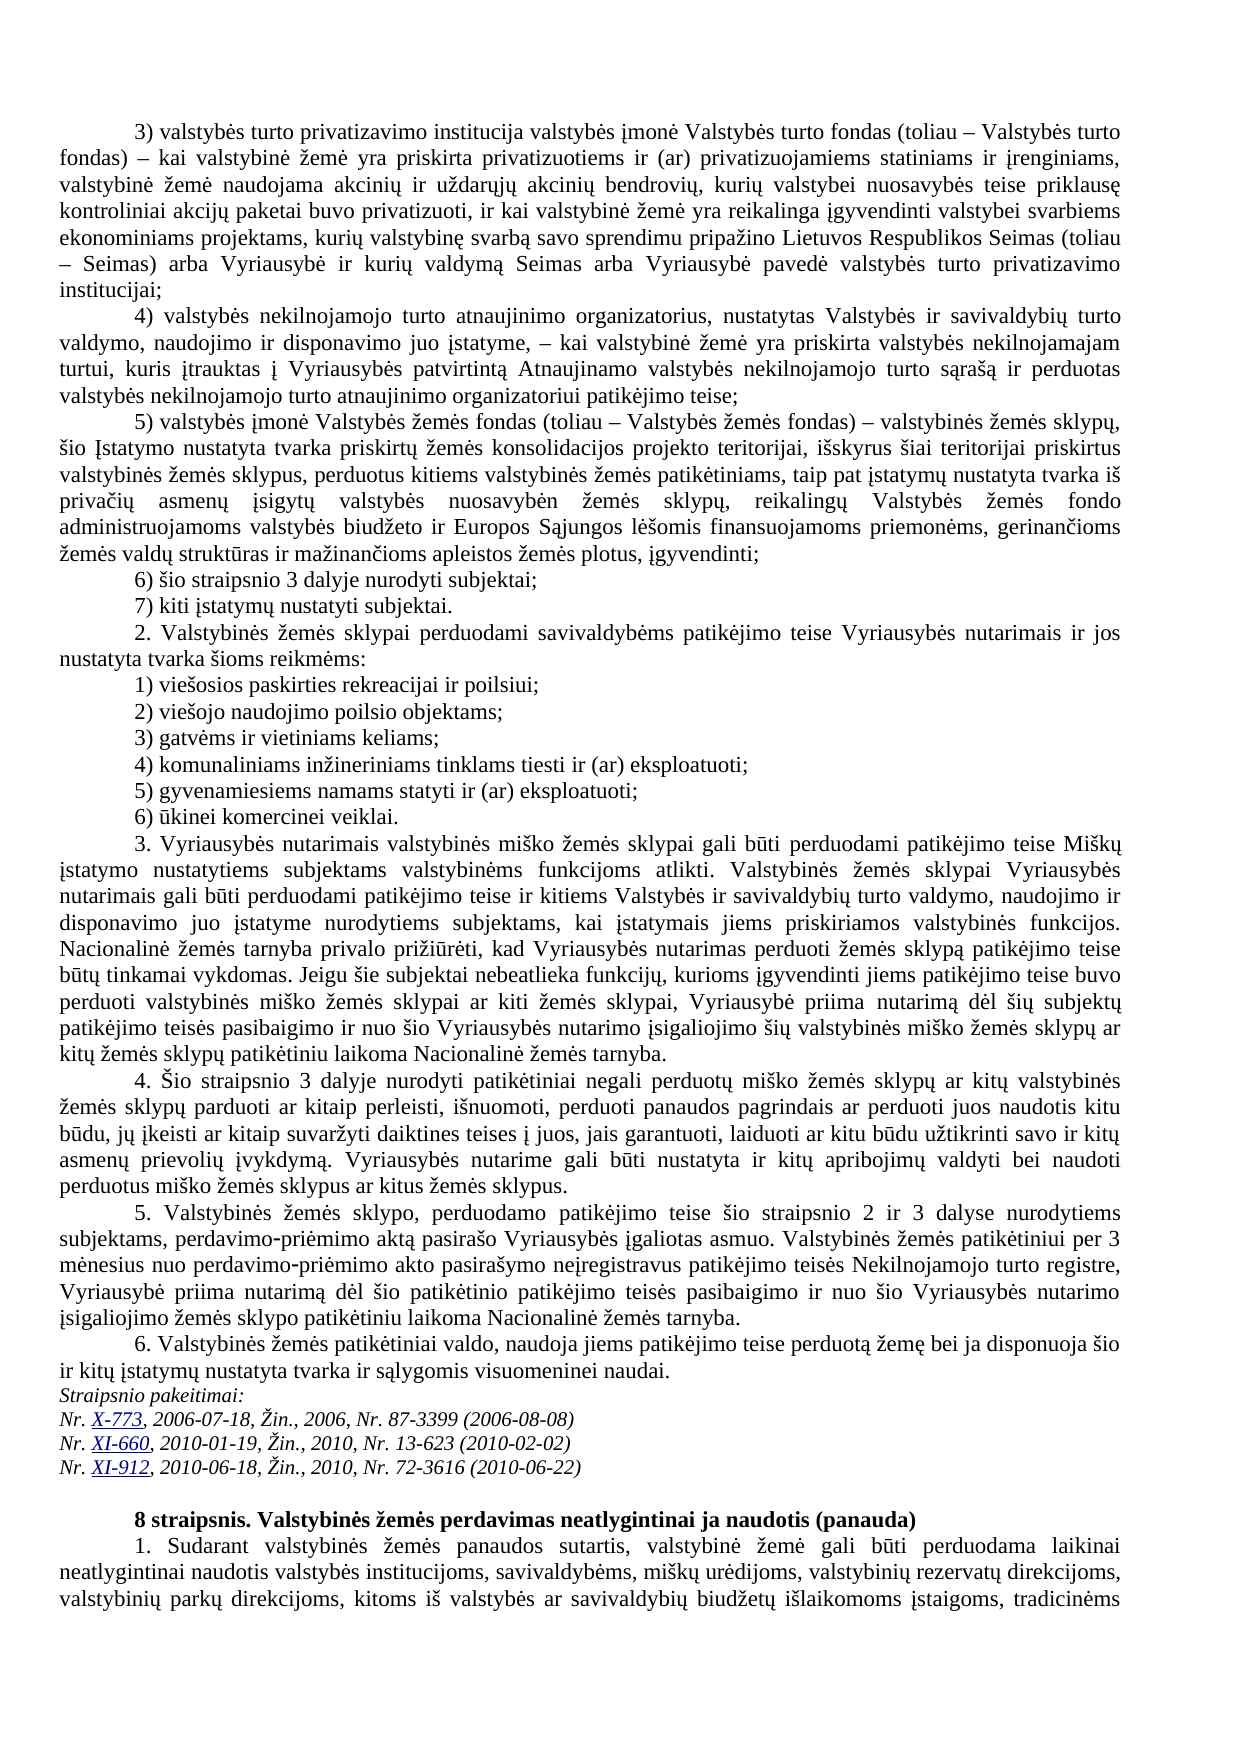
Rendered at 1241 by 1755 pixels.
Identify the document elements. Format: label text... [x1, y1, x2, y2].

text 3. Vyriausybės nutarimais valstybinės miško žemės sklypai gali būti perduodami patikėjimo teise Miškų įstatymo nustatytiems subjektams valstybinėms funkcijoms atlikti. Valstybinės žemės sklypai Vyriausybės nutarimais gali būti perduodami patikėjimo teise ir kitiems Valstybės ir savivaldybių turto valdymo, naudojimo ir disponavimo juo įstatyme nurodytiems subjektams, kai įstatymais jiems priskiriamos valstybinės funkcijos. Nacionalinė žemės tarnyba privalo prižiūrėti, kad Vyriausybės nutarimas perduoti žemės sklypą patikėjimo teise būtų tinkamai vykdomas. Jeigu šie subjektai nebeatlieka funkcijų, kurioms įgyvendinti jiems patikėjimo teise buvo perduoti valstybinės miško žemės sklypai ar kiti žemės sklypai, Vyriausybė priima nutarimą dėl šių subjektų patikėjimo teisės pasibaigimo ir nuo šio Vyriausybės nutarimo įsigaliojimo šių valstybinės miško žemės sklypų ar kitų žemės sklypų patikėtiniu laikoma Nacionalinė žemės tarnyba. [59, 830, 1122, 1067]
text 5) valstybės įmonė Valstybės žemės fondas (toliau – Valstybės žemės fondas) – valstybinės žemės sklypų, šio Įstatymo nustatyta tvarka priskirtų žemės konsolidacijos projekto teritorijai, išskyrus šiai teritorijai priskirtus valstybinės žemės sklypus, perduotus kitiems valstybinės žemės patikėtiniams, taip pat įstatymų nustatyta tvarka iš privačių asmenų įsigytų valstybės nuosavybėn žemės sklypų, reikalingų Valstybės žemės fondo administruojamoms valstybės biudžeto ir Europos Sąjungos lėšomis finansuojamoms priemonėms, gerinančioms žemės valdų struktūras ir mažinančioms apleistos žemės plotus, įgyvendinti; [59, 408, 1122, 566]
text 2) viešojo naudojimo poilsio objektams; [59, 698, 1122, 724]
text 6) šio straipsnio 3 dalyje nurodyti subjektai; [59, 566, 1122, 592]
text 8 straipsnis. Valstybinės žemės perdavimas neatlygintinai ja naudotis (panauda) [134, 1506, 1122, 1532]
text 1) viešosios paskirties rekreacijai ir poilsiui; [59, 672, 1122, 698]
text 3) gatvėms ir vietiniams keliams; [59, 724, 1122, 751]
text 6) ūkinei komercinei veiklai. [59, 803, 1122, 830]
text Straipsnio pakeitimai: [59, 1383, 1122, 1407]
text Nr. XI-912, 2010-06-18, Žin., 2010, Nr. 72-3616 (2010-06-22) [59, 1455, 1122, 1479]
text 2. Valstybinės žemės sklypai perduodami savivaldybėms patikėjimo teise Vyriausybės nutarimais ir jos nustatyta tvarka šioms reikmėms: [59, 619, 1122, 672]
text 4) komunaliniams inžineriniams tinklams tiesti ir (ar) eksploatuoti; [59, 751, 1122, 777]
text 7) kiti įstatymų nustatyti subjektai. [59, 592, 1122, 619]
text 3) valstybės turto privatizavimo institucija valstybės įmonė Valstybės turto fondas (toliau – Valstybės turto fondas) – kai valstybinė žemė yra priskirta privatizuotiems ir (ar) privatizuojamiems statiniams ir įrenginiams, valstybinė žemė naudojama akcinių ir uždarųjų akcinių bendrovių, kurių valstybei nuosavybės teise priklausę kontroliniai akcijų paketai buvo privatizuoti, ir kai valstybinė žemė yra reikalinga įgyvendinti valstybei svarbiems ekonominiams projektams, kurių valstybinę svarbą savo sprendimu pripažino Lietuvos Respublikos Seimas (toliau – Seimas) arba Vyriausybė ir kurių valdymą Seimas arba Vyriausybė pavedė valstybės turto privatizavimo institucijai; [59, 118, 1122, 303]
text Nr. XI-660, 2010-01-19, Žin., 2010, Nr. 13-623 (2010-02-02) [59, 1431, 1122, 1455]
text 1. Sudarant valstybinės žemės panaudos sutartis, valstybinė žemė gali būti perduodama laikinai neatlygintinai naudotis valstybės institucijoms, savivaldybėms, miškų urėdijoms, valstybinių rezervatų direkcijoms, valstybinių parkų direkcijoms, kitoms iš valstybės ar savivaldybių biudžetų išlaikomoms įstaigoms, tradicinėms [59, 1532, 1122, 1611]
text 5. Valstybinės žemės sklypo, perduodamo patikėjimo teise šio straipsnio 2 ir 3 dalyse nurodytiems subjektams, perdavimopriėmimo aktą pasirašo Vyriausybės įgaliotas asmuo. Valstybinės žemės patikėtiniui per 3 mėnesius nuo perdavimopriėmimo akto pasirašymo neįregistravus patikėjimo teisės Nekilnojamojo turto registre, Vyriausybė priima nutarimą dėl šio patikėtinio patikėjimo teisės pasibaigimo ir nuo šio Vyriausybės nutarimo įsigaliojimo žemės sklypo patikėtiniu laikoma Nacionalinė žemės tarnyba. [59, 1199, 1122, 1330]
text 4) valstybės nekilnojamojo turto atnaujinimo organizatorius, nustatytas Valstybės ir savivaldybių turto valdymo, naudojimo ir disponavimo juo įstatyme, – kai valstybinė žemė yra priskirta valstybės nekilnojamajam turtui, kuris įtrauktas į Vyriausybės patvirtintą Atnaujinamo valstybės nekilnojamojo turto sąrašą ir perduotas valstybės nekilnojamojo turto atnaujinimo organizatoriui patikėjimo teise; [59, 303, 1122, 408]
text Nr. X-773, 2006-07-18, Žin., 2006, Nr. 87-3399 (2006-08-08) [59, 1407, 1122, 1431]
text 4. Šio straipsnio 3 dalyje nurodyti patikėtiniai negali perduotų miško žemės sklypų ar kitų valstybinės žemės sklypų parduoti ar kitaip perleisti, išnuomoti, perduoti panaudos pagrindais ar perduoti juos naudotis kitu būdu, jų įkeisti ar kitaip suvaržyti daiktines teises į juos, jais garantuoti, laiduoti ar kitu būdu užtikrinti savo ir kitų asmenų prievolių įvykdymą. Vyriausybės nutarime gali būti nustatyta ir kitų apribojimų valdyti bei naudoti perduotus miško žemės sklypus ar kitus žemės sklypus. [59, 1067, 1122, 1199]
text 5) gyvenamiesiems namams statyti ir (ar) eksploatuoti; [59, 777, 1122, 803]
text 6. Valstybinės žemės patikėtiniai valdo, naudoja jiems patikėjimo teise perduotą žemę bei ja disponuoja šio ir kitų įstatymų nustatyta tvarka ir sąlygomis visuomeninei naudai. [59, 1330, 1122, 1383]
